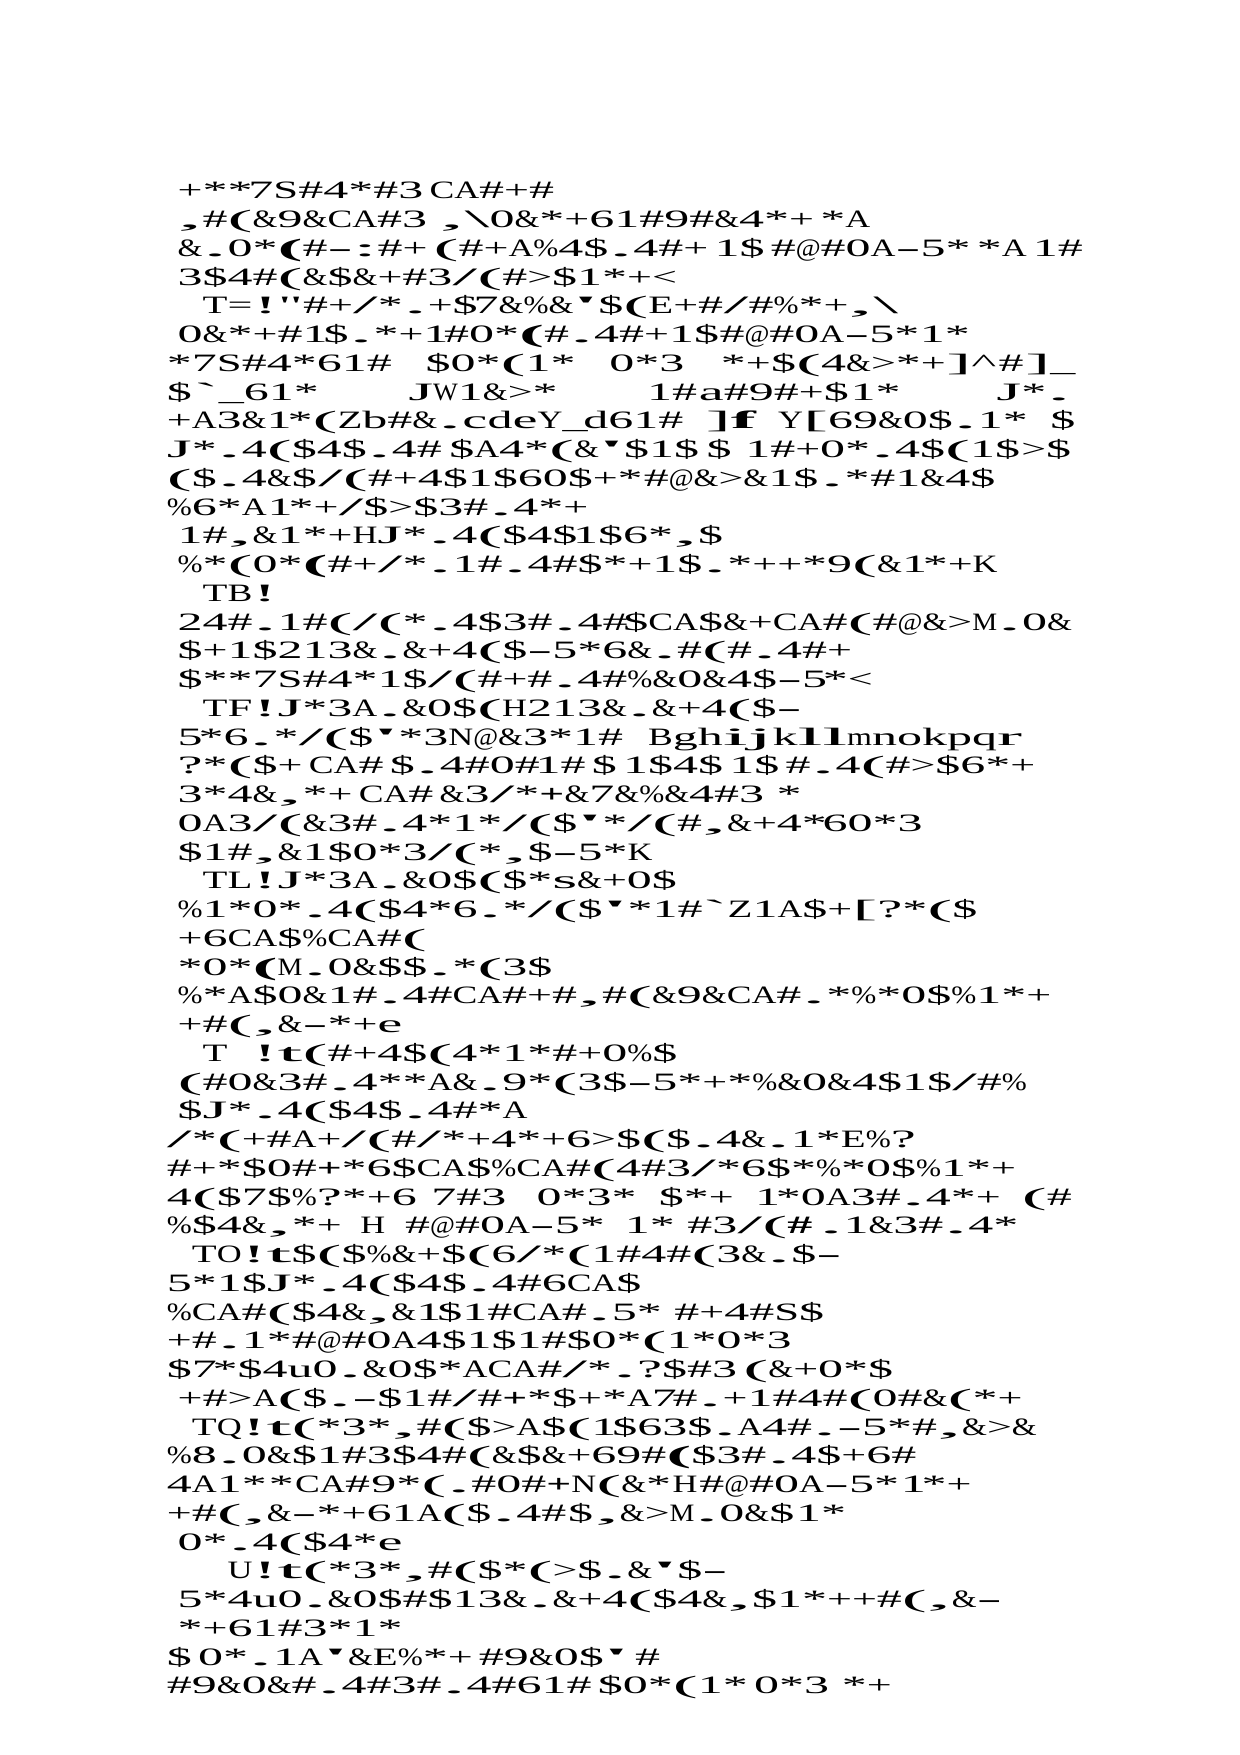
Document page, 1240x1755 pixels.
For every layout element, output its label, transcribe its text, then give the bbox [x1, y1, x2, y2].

text TB!24#.1#(/(*.4$3#.4#$CA$&+CA#(#@&>M.0&$+1$213&.&+4($-5*6&.#(#.4#+ [177, 578, 1094, 664]
text TQ!t(*3*,#($>A$(1$63$.A4#.-5*#,&>&%8.0&$1#3$4#(&$&+69#($3#.4$+6# 4A1**CA#9*(.#0#+N(&*H#@#0A-5*1*++#(,&-*+61A($.4#$,&>M.0&$1* [167, 1412, 1074, 1527]
text /*(+#A+/(#/*+4*+6>$($.4&.1*E%?#+*$0#+*6$CA$%CA#(4#3/*6$*%*0$%1*+ 4($7$%?*+6 7#3 0*3* $*+ 1*0A3#.4*+ (#%$4&,*+ H #@#0A-5* 1* #3/(# .1&3#.4* [167, 1124, 1076, 1239]
text ,#(&9&CA#3 ,\0&*+61#9#&4*+ *A &.0*(#-:#+ (#+A%4$.4#+ 1$ #@#0A-5* *A 1# [177, 204, 1094, 262]
text +#>A($.-$1#/#+*$+*A7#.+1#4#(0#&(*+ [177, 1383, 1094, 1412]
text ?*($+ CA# $.4#0#1# $ 1$4$ 1$ #.4(#>$6*+ 3*4&,*+ CA# &3/*+&7&%&4#3 * 0A3/(&3#.4*1*/($'*/(#,&+4*60*3 $1#,&1$0*3/(*,$-5*K [177, 750, 1094, 865]
text *7S#4*61# $0*(1* 0*3 *+$(4&>*+]^#]_ $`_61* JW1&>* 1#a#9#+$1* J*.+A3&1*(Zb#&.cdeY_d61# ]f Y[69&0$.1* $ J*.4($4$.4# $A4*(&'$1$ $ 1#+0*.4$(1$>$($.4&$/(#+4$1$60$+*#@&>&1$.*#1&4$%6*A1*+/$>$3#.4*+ [167, 348, 1075, 520]
text +**7S#4*#3 CA#+# [177, 175, 1094, 204]
text TL!J*3A.&0$($*s&+0$%1*0*.4($4*6.*/($'*1#`Z1A$+[?*($+6CA$%CA#( [177, 865, 1094, 952]
text 0*.4($4*e [177, 1527, 1094, 1555]
text 3$4#(&$&+#3/(#>$1*+< [177, 262, 1094, 290]
text TO!t$($%&+$(6/*(1#4#(3&.$-5*1$J*.4($4$.4#6CA$%CA#($4&,&1$1#CA#.5* #+4#S$+#.1*#@#0A4$1$1#$0*(1*0*3 $7*$4u0.&0$*ACA#/*.?$#3 (&+0*$ [167, 1239, 1081, 1383]
text T=!"#+/*.+$7&%&'$(E+#/#%*+,\0&*+#1$.*+1#0*(#.4#+1$#@#0A-5*1* [177, 290, 1094, 348]
text $ 0*.1A'&E%*+ #9&0$' # #9&0&#.4#3#.4#61# $0*(1* 0*3 *+ [167, 1642, 1074, 1699]
text 1#,&1*+HJ*.4($4$1$6*,$%*(0*(#+/*.1#.4#$*+1$.*++*9(&1*+K [177, 520, 1094, 578]
text T !t(#+4$(4*1*#+0%$(#0&3#.4**A&.9*(3$-5*+*%&0&4$1$/#%$J*.4($4$.4#*A [177, 1038, 1094, 1124]
text U!t(*3*,#($*(>$.&'$-5*4u0.&0$#$13&.&+4($4&,$1*++#(,&-*+61#3*1* [177, 1555, 1094, 1642]
text *0*(M.0&$$.*(3$%*A$0&1#.4#CA#+#,#(&9&CA#.*%*0$%1*++#(,&-*+e [177, 952, 1094, 1038]
text $**7S#4*1$/(#+#.4#%&0&4$-5*< [177, 664, 1094, 693]
text TF!J*3A.&0$(H213&.&+4($-5*6.*/($'*3N@&3*1# Bghijkllmnokpqr [177, 693, 1094, 750]
